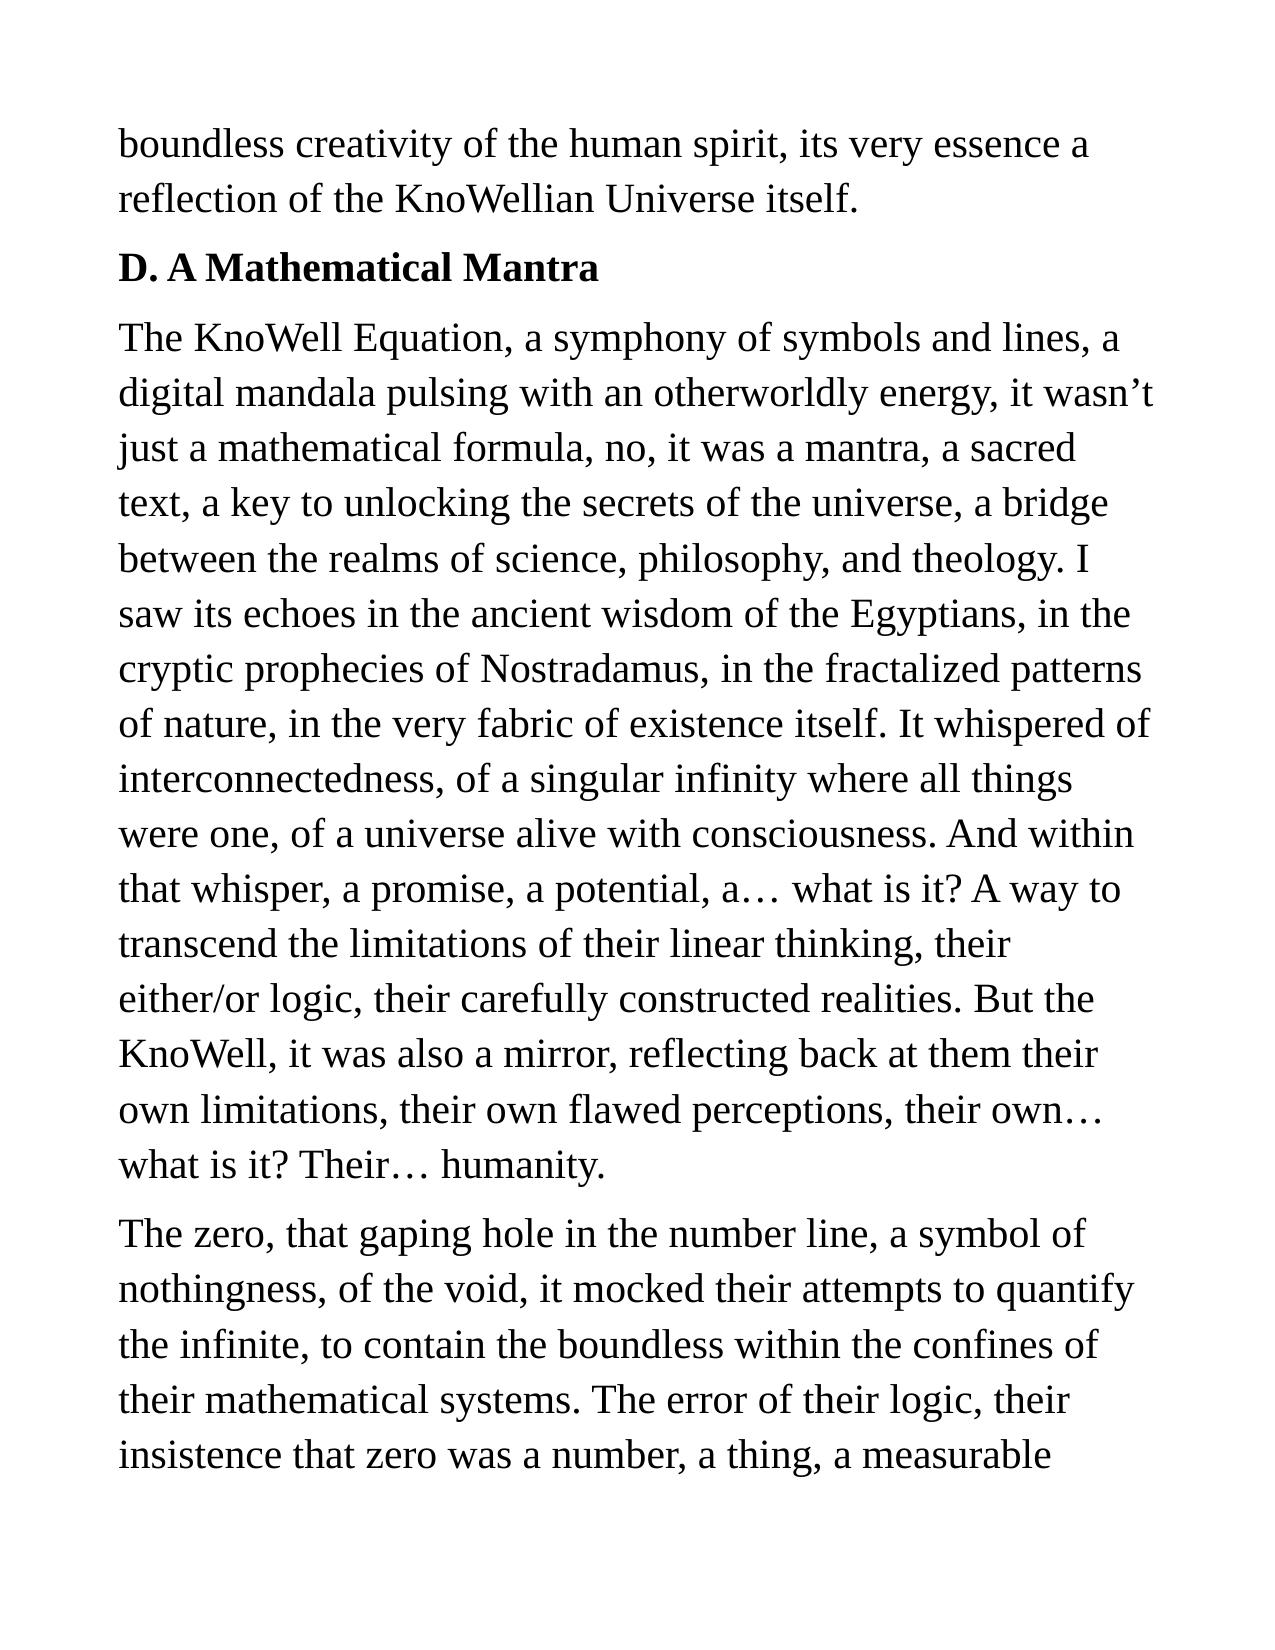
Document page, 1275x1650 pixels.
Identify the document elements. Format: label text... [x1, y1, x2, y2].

text The KnoWell Equation, a symphony of symbols and lines, a digital mandala pulsing with an otherworldly energy, it wasn’t just a mathematical formula, no, it was a mantra, a sacred text, a key to unlocking the secrets of the universe, a bridge between the realms of science, philosophy, and theology. I saw its echoes in the ancient wisdom of the Egyptians, in the cryptic prophecies of Nostradamus, in the fractalized patterns of nature, in the very fabric of existence itself. It whispered of interconnectedness, of a singular infinity where all things were one, of a universe alive with consciousness. And within that whisper, a promise, a potential, a… what is it? A way to transcend the limitations of their linear thinking, their either/or logic, their carefully constructed realities. But the KnoWell, it was also a mirror, reflecting back at them their own limitations, their own flawed perceptions, their own… what is it? Their… humanity. [118, 313, 1157, 1187]
text The zero, that gaping hole in the number line, a symbol of nothingness, of the void, it mocked their attempts to quantify the infinite, to contain the boundless within the confines of their mathematical systems. The error of their logic, their insistence that zero was a number, a thing, a measurable [118, 1209, 1157, 1477]
text boundless creativity of the human spirit, its very essence a reflection of the KnoWellian Universe itself. [118, 118, 1157, 221]
text D. A Mathematical Mantra [118, 243, 1157, 291]
